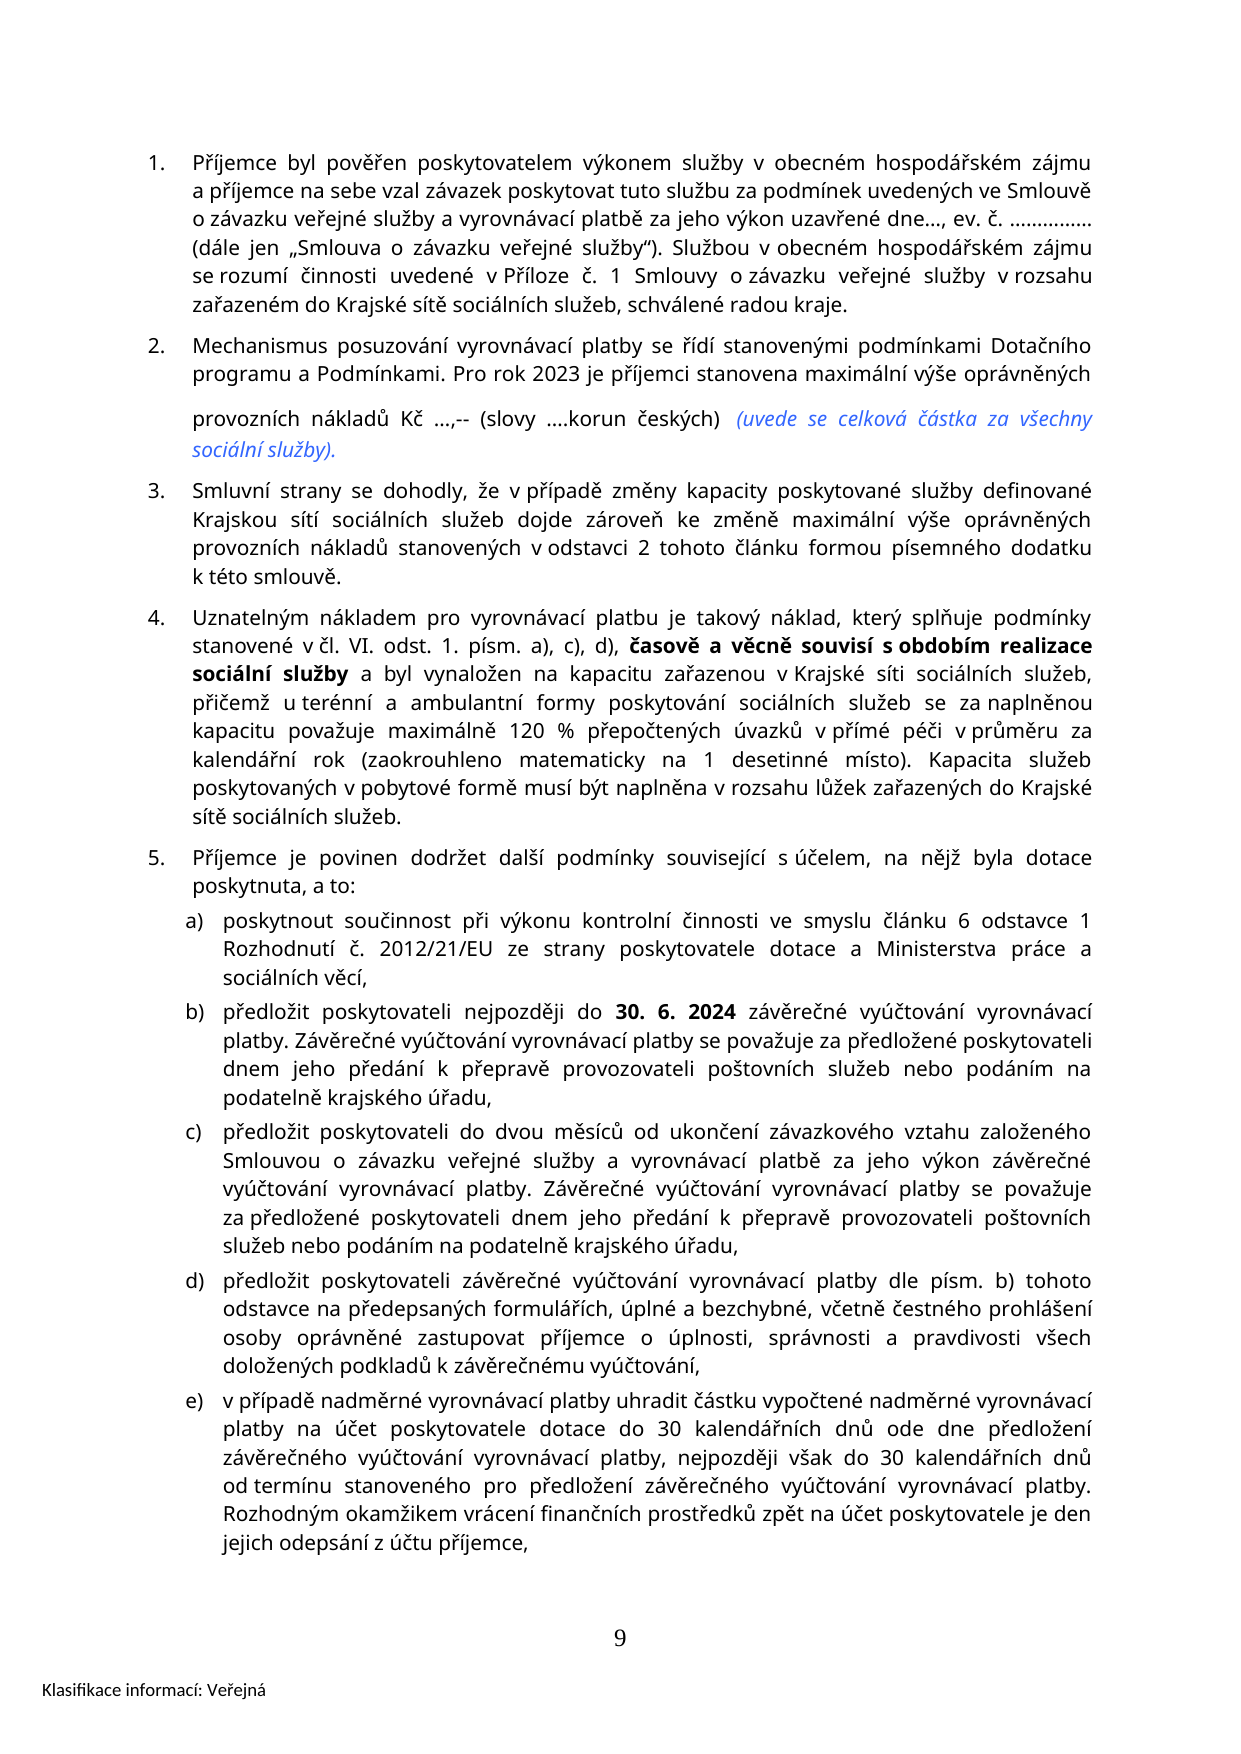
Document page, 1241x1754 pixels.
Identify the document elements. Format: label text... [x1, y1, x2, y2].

list Uznatelným nákladem pro vyrovnávací platbu je takový náklad, který splňuje podmínky stanovené v čl. VI. odst. 1. písm. a), c), d), časově a věcně souvisí s obdobím realizace sociální služby a byl vynaložen na kapacitu zařazenou v Krajské síti sociálních služeb, přičemž u terénní a ambulantní formy poskytování sociálních služeb se za naplněnou kapacitu považuje maximálně 120 % přepočtených úvazků v přímé péči v průměru za kalendářní rok (zaokrouhleno matematicky na 1 desetinné místo). Kapacita služeb poskytovaných v pobytové formě musí být naplněna v rozsahu lůžek zařazených do Krajské sítě sociálních služeb. [148, 603, 1093, 830]
list předložit poskytovateli závěrečné vyúčtování vyrovnávací platby dle písm. b) tohoto odstavce na předepsaných formulářích, úplné a bezchybné, včetně čestného prohlášení osoby oprávněné zastupovat příjemce o úplnosti, správnosti a pravdivosti všech doložených podkladů k závěrečnému vyúčtování, [185, 1266, 1093, 1379]
list předložit poskytovateli do dvou měsíců od ukončení závazkového vztahu založeného Smlouvou o závazku veřejné služby a vyrovnávací platbě za jeho výkon závěrečné vyúčtování vyrovnávací platby. Závěrečné vyúčtování vyrovnávací platby se považuje za předložené poskytovateli dnem jeho předání k přepravě provozovateli poštovních služeb nebo podáním na podatelně krajského úřadu, [185, 1117, 1093, 1259]
list poskytnout součinnost při výkonu kontrolní činnosti ve smyslu článku 6 odstavce 1 Rozhodnutí č. 2012/21/EU ze strany poskytovatele dotace a Ministerstva práce a sociálních věcí, [185, 906, 1093, 991]
list Mechanismus posuzování vyrovnávací platby se řídí stanovenými podmínkami Dotačního programu a Podmínkami. Pro rok 2023 je příjemci stanovena maximální výše oprávněných provozních nákladů Kč …,-- (slovy ….korun českých) (uvede se celková částka za všechny sociální služby). [148, 331, 1093, 464]
list předložit poskytovateli nejpozději do 30. 6. 2024 závěrečné vyúčtování vyrovnávací platby. Závěrečné vyúčtování vyrovnávací platby se považuje za předložené poskytovateli dnem jeho předání k přepravě provozovateli poštovních služeb nebo podáním na podatelně krajského úřadu, [185, 997, 1093, 1111]
list Příjemce byl pověřen poskytovatelem výkonem služby v obecném hospodářském zájmu a příjemce na sebe vzal závazek poskytovat tuto službu za podmínek uvedených ve Smlouvě o závazku veřejné služby a vyrovnávací platbě za jeho výkon uzavřené dne…, ev. č. …………… (dále jen „Smlouva o závazku veřejné služby“). Službou v obecném hospodářském zájmu se rozumí činnosti uvedené v Příloze č. 1 Smlouvy o závazku veřejné služby v rozsahu zařazeném do Krajské sítě sociálních služeb, schválené radou kraje. [148, 148, 1093, 318]
list Smluvní strany se dohodly, že v případě změny kapacity poskytované služby definované Krajskou sítí sociálních služeb dojde zároveň ke změně maximální výše oprávněných provozních nákladů stanovených v odstavci 2 tohoto článku formou písemného dodatku k této smlouvě. [148, 476, 1093, 590]
list v případě nadměrné vyrovnávací platby uhradit částku vypočtené nadměrné vyrovnávací platby na účet poskytovatele dotace do 30 kalendářních dnů ode dne předložení závěrečného vyúčtování vyrovnávací platby, nejpozději však do 30 kalendářních dnů od termínu stanoveného pro předložení závěrečného vyúčtování vyrovnávací platby. Rozhodným okamžikem vrácení finančních prostředků zpět na účet poskytovatele je den jejich odepsání z účtu příjemce, [185, 1386, 1093, 1556]
list Příjemce je povinen dodržet další podmínky související s účelem, na nějž byla dotace poskytnuta, a to: [148, 843, 1093, 899]
